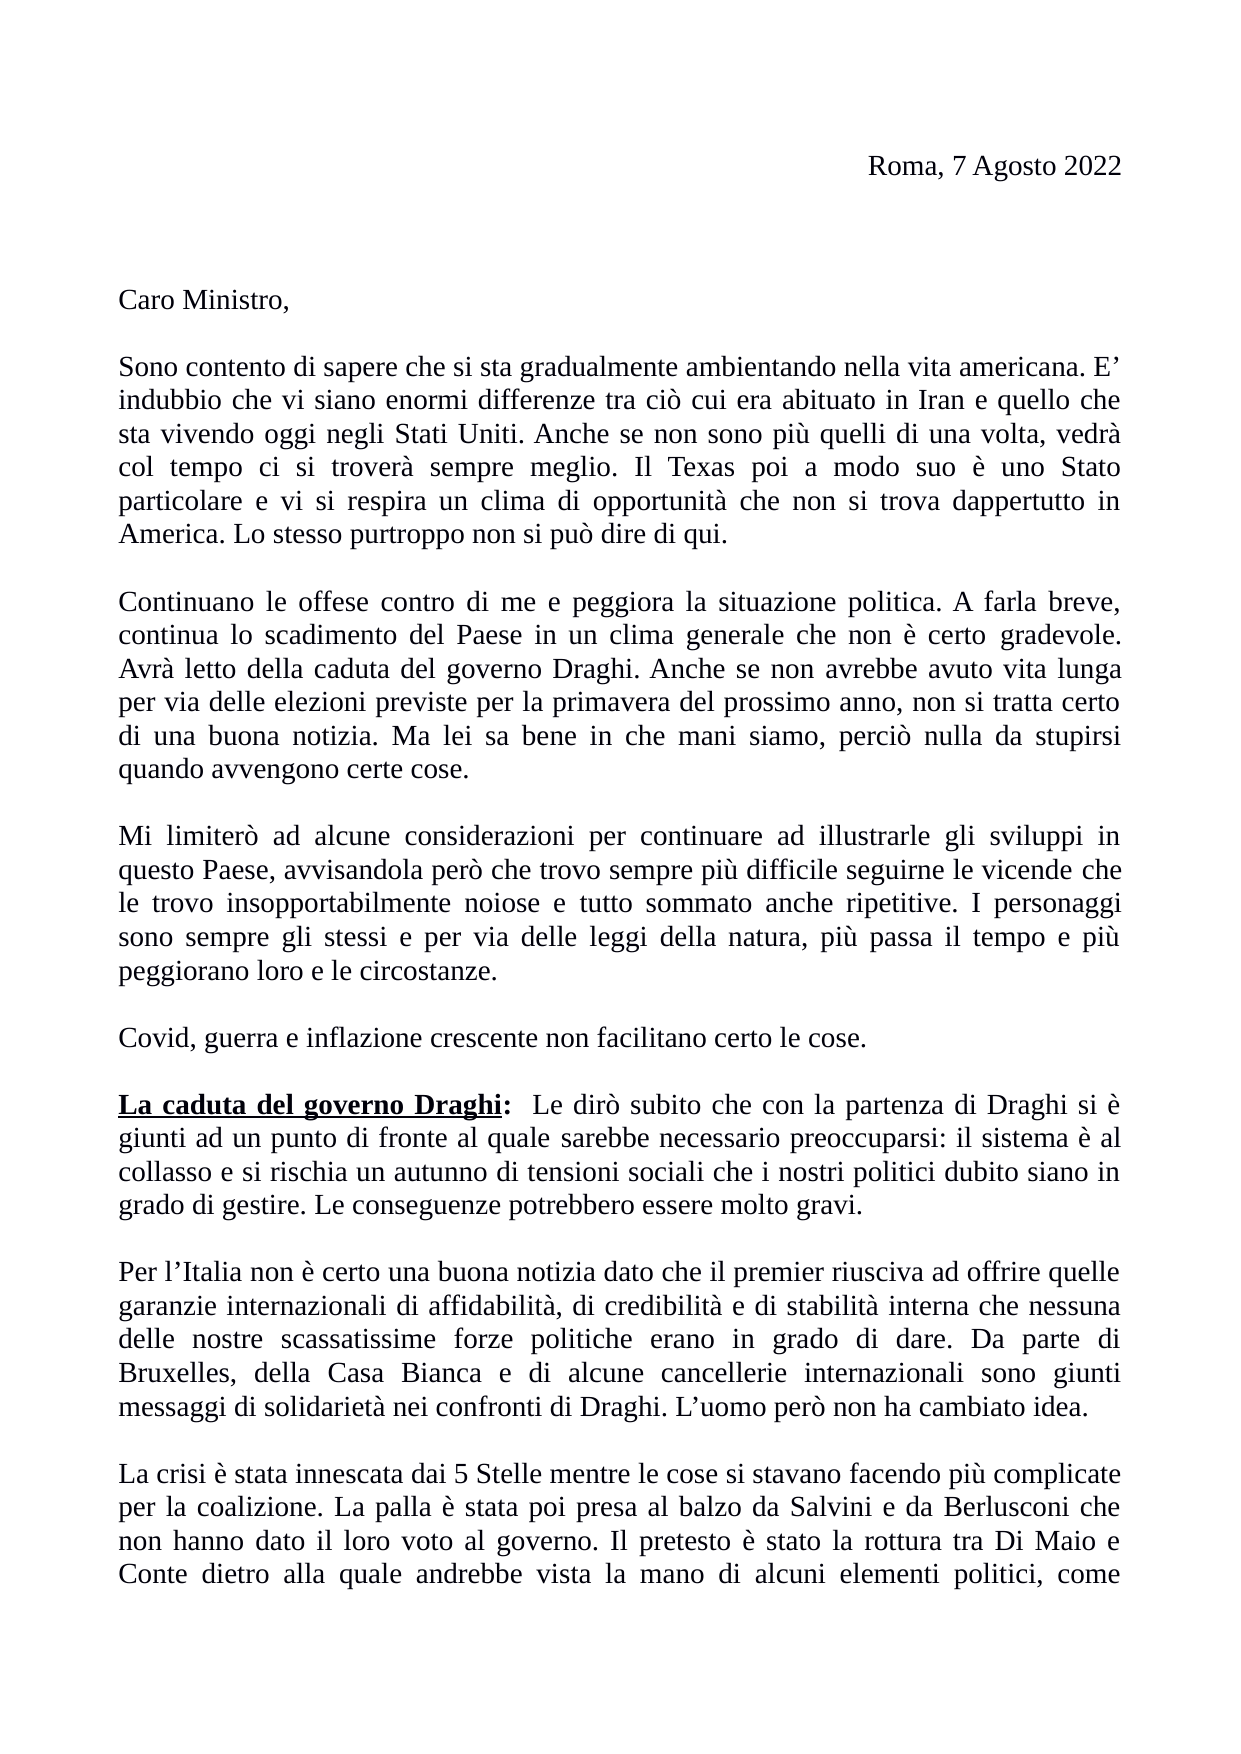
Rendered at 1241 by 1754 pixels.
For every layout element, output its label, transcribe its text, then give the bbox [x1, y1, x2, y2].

text Sono contento di sapere che si sta gradualmente ambientando nella vita americana. E’ indubbio che vi siano enormi differenze tra ciò cui era abituato in Iran e quello che sta vivendo oggi negli Stati Uniti. Anche se non sono più quelli di una volta, vedrà col tempo ci si troverà sempre meglio. Il Texas poi a modo suo è uno Stato particolare e vi si respira un clima di opportunità che non si trova dappertutto in America. Lo stesso purtroppo non si può dire di qui. [118, 349, 1122, 550]
text Mi limiterò ad alcune considerazioni per continuare ad illustrarle gli sviluppi in questo Paese, avvisandola però che trovo sempre più difficile seguirne le vicende che le trovo insopportabilmente noiose e tutto sommato anche ripetitive. I personaggi sono sempre gli stessi e per via delle leggi della natura, più passa il tempo e più peggiorano loro e le circostanze. [118, 818, 1122, 986]
text Continuano le offese contro di me e peggiora la situazione politica. A farla breve, continua lo scadimento del Paese in un clima generale che non è certo gradevole. Avrà letto della caduta del governo Draghi. Anche se non avrebbe avuto vita lunga per via delle elezioni previste per la primavera del prossimo anno, non si tratta certo di una buona notizia. Ma lei sa bene in che mani siamo, perciò nulla da stupirsi quando avvengono certe cose. [118, 584, 1122, 785]
text Covid, guerra e inflazione crescente non facilitano certo le cose. [118, 1020, 1122, 1053]
text Roma, 7 Agosto 2022 [118, 148, 1122, 181]
text Per l’Italia non è certo una buona notizia dato che il premier riusciva ad offrire quelle garanzie internazionali di affidabilità, di credibilità e di stabilità interna che nessuna delle nostre scassatissime forze politiche erano in grado di dare. Da parte di Bruxelles, della Casa Bianca e di alcune cancellerie internazionali sono giunti messaggi di solidarietà nei confronti di Draghi. L’uomo però non ha cambiato idea. [118, 1254, 1122, 1422]
text Caro Ministro, [118, 282, 1122, 315]
text La caduta del governo Draghi: Le dirò subito che con la partenza di Draghi si è giunti ad un punto di fronte al quale sarebbe necessario preoccuparsi: il sistema è al collasso e si rischia un autunno di tensioni sociali che i nostri politici dubito siano in grado di gestire. Le conseguenze potrebbero essere molto gravi. [118, 1087, 1122, 1221]
text La crisi è stata innescata dai 5 Stelle mentre le cose si stavano facendo più complicate per la coalizione. La palla è stata poi presa al balzo da Salvini e da Berlusconi che non hanno dato il loro voto al governo. Il pretesto è stato la rottura tra Di Maio e Conte dietro alla quale andrebbe vista la mano di alcuni elementi politici, come [118, 1456, 1122, 1590]
